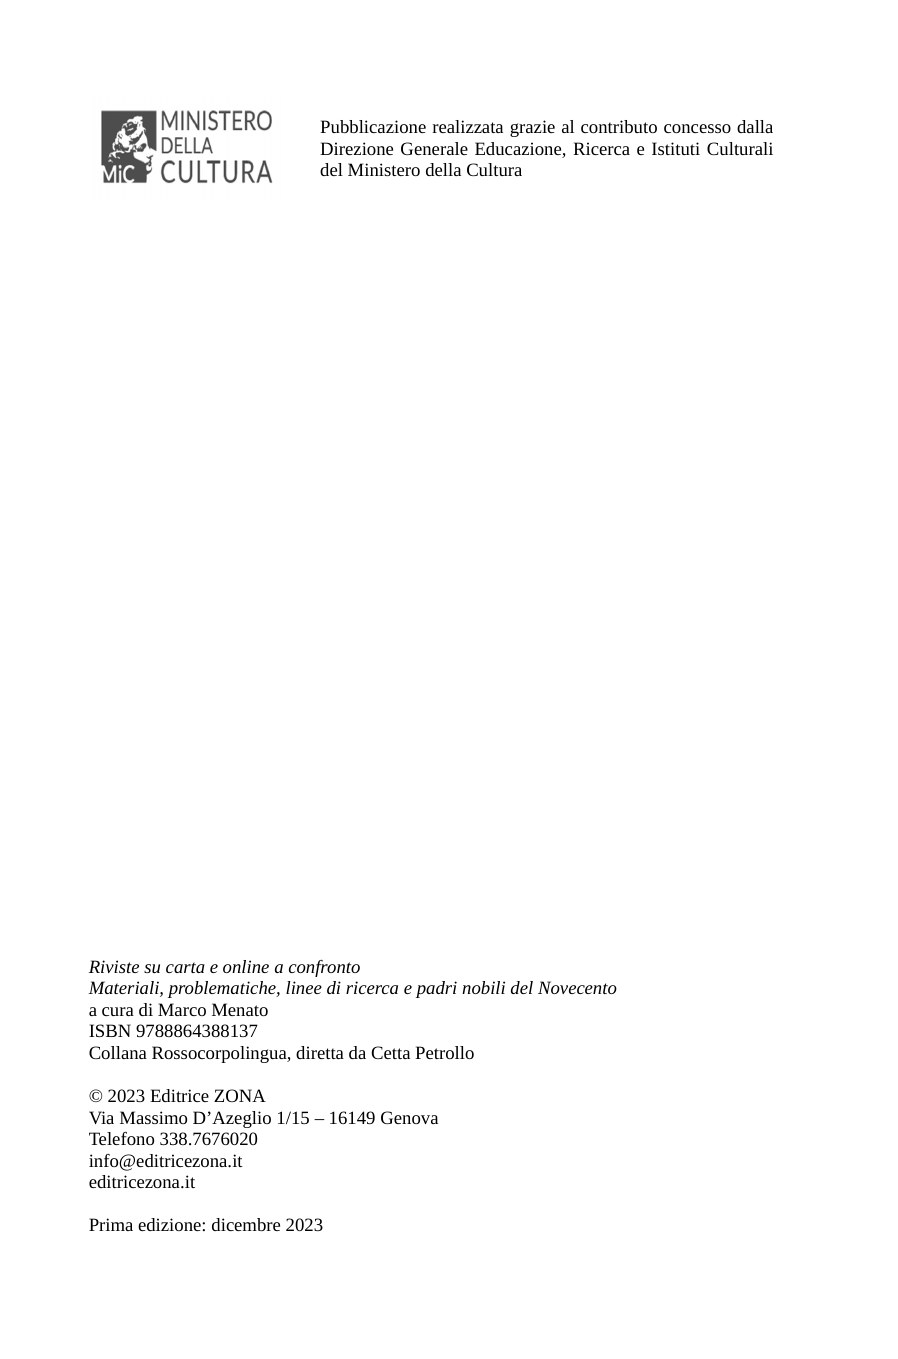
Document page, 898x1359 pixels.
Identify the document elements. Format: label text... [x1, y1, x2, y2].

text Collana Rossocorpolingua, diretta da Cetta Petrollo [88, 1042, 809, 1063]
text a cura di Marco Menato [88, 999, 809, 1020]
text Riviste su carta e online a confronto [88, 956, 809, 977]
text Materiali, problematiche, linee di ricerca e padri nobili del Novecento [88, 977, 809, 999]
picture [89, 96, 283, 198]
table_header Pubblicazione realizzata grazie al contributo concesso dalla Direzione Generale Educazione, Ricerca e Istituti Culturali del Ministero della Cultura [285, 89, 809, 232]
table_header [89, 89, 285, 232]
text Prima edizione: dicembre 2023 [88, 1214, 809, 1236]
text ISBN 9788864388137 [88, 1020, 809, 1042]
text Telefono 338.7676020 [88, 1128, 809, 1150]
text info@editricezona.it [88, 1150, 809, 1171]
text editricezona.it [88, 1171, 809, 1193]
text © 2023 Editrice ZONA [88, 1085, 809, 1107]
text Via Massimo D’Azeglio 1/15 – 16149 Genova [88, 1107, 809, 1128]
